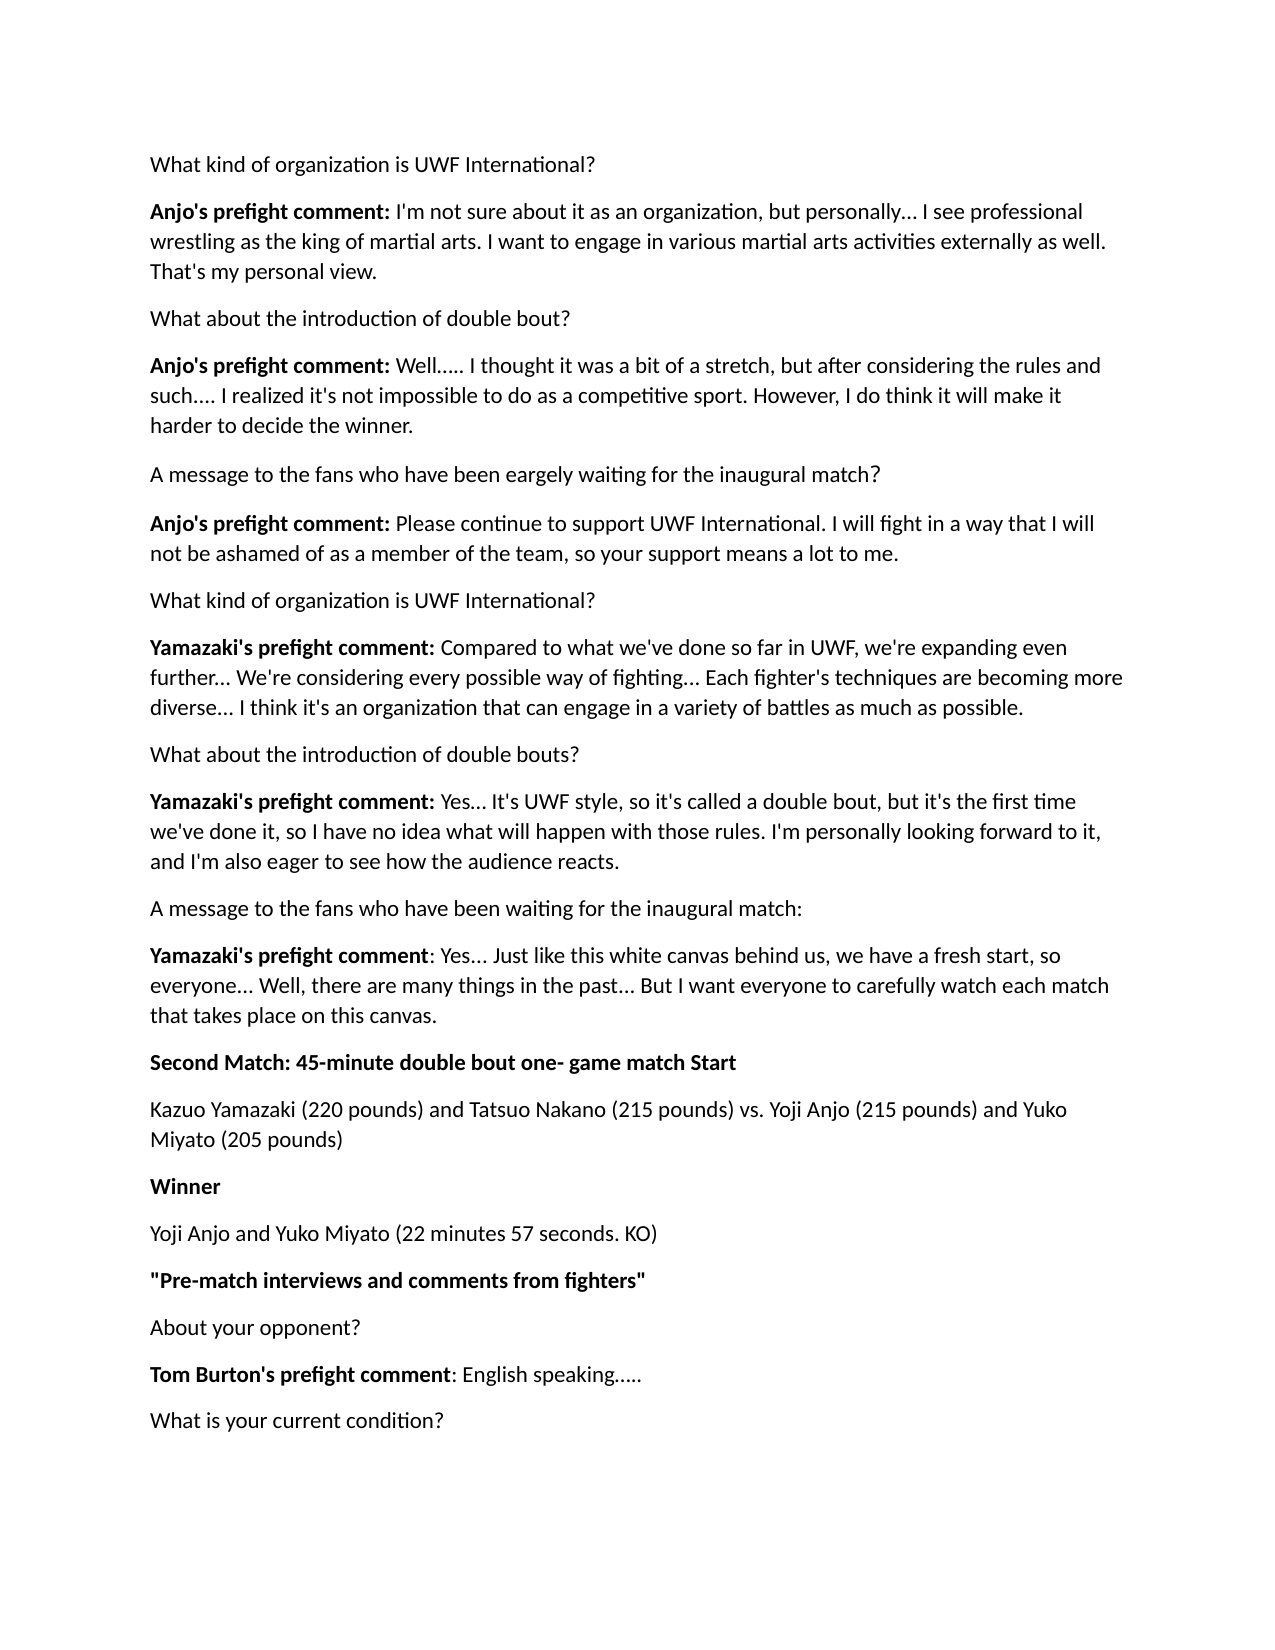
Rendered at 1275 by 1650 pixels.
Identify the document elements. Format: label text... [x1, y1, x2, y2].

text What kind of organization is UWF International? [150, 150, 1125, 178]
text What is your current condition? [150, 1407, 1125, 1435]
text Anjo's prefight comment: Well….. I thought it was a bit of a stretch, but after considering the rules and such.... I realized it's not impossible to do as a competitive sport. However, I do think it will make it harder to decide the winner. [150, 351, 1125, 439]
text What about the introduction of double bout? [150, 304, 1125, 332]
text What about the introduction of double bouts? [150, 740, 1125, 768]
text A message to the fans who have been eargely waiting for the inaugural match? [150, 458, 1125, 489]
text What kind of organization is UWF International? [150, 586, 1125, 614]
text Kazuo Yamazaki (220 pounds) and Tatsuo Nakano (215 pounds) vs. Yoji Anjo (215 pounds) and Yuko Miyato (205 pounds) [150, 1095, 1125, 1153]
text Tom Burton's prefight comment: English speaking….. [150, 1360, 1125, 1388]
text Yoji Anjo and Yuko Miyato (22 minutes 57 seconds. KO) [150, 1219, 1125, 1247]
text "Pre-match interviews and comments from fighters" [150, 1266, 1125, 1294]
text Yamazaki's prefight comment: Yes... Just like this white canvas behind us, we have a fresh start, so everyone... Well, there are many things in the past... But I want everyone to carefully watch each match that takes place on this canvas. [150, 941, 1125, 1029]
text Yamazaki's prefight comment: Yes… It's UWF style, so it's called a double bout, but it's the first time we've done it, so I have no idea what will happen with those rules. I'm personally looking forward to it, and I'm also eager to see how the audience reacts. [150, 787, 1125, 875]
text Second Match: 45-minute double bout one- game match Start [150, 1048, 1125, 1076]
text Anjo's prefight comment: I'm not sure about it as an organization, but personally… I see professional wrestling as the king of martial arts. I want to engage in various martial arts activities externally as well. That's my personal view. [150, 197, 1125, 285]
text About your opponent? [150, 1313, 1125, 1341]
text Winner [150, 1172, 1125, 1200]
text Yamazaki's prefight comment: Compared to what we've done so far in UWF, we're expanding even further... We're considering every possible way of fighting... Each fighter's techniques are becoming more diverse... I think it's an organization that can engage in a variety of battles as much as possible. [150, 633, 1125, 721]
text A message to the fans who have been waiting for the inaugural match: [150, 894, 1125, 922]
text Anjo's prefight comment: Please continue to support UWF International. I will fight in a way that I will not be ashamed of as a member of the team, so your support means a lot to me. [150, 509, 1125, 567]
